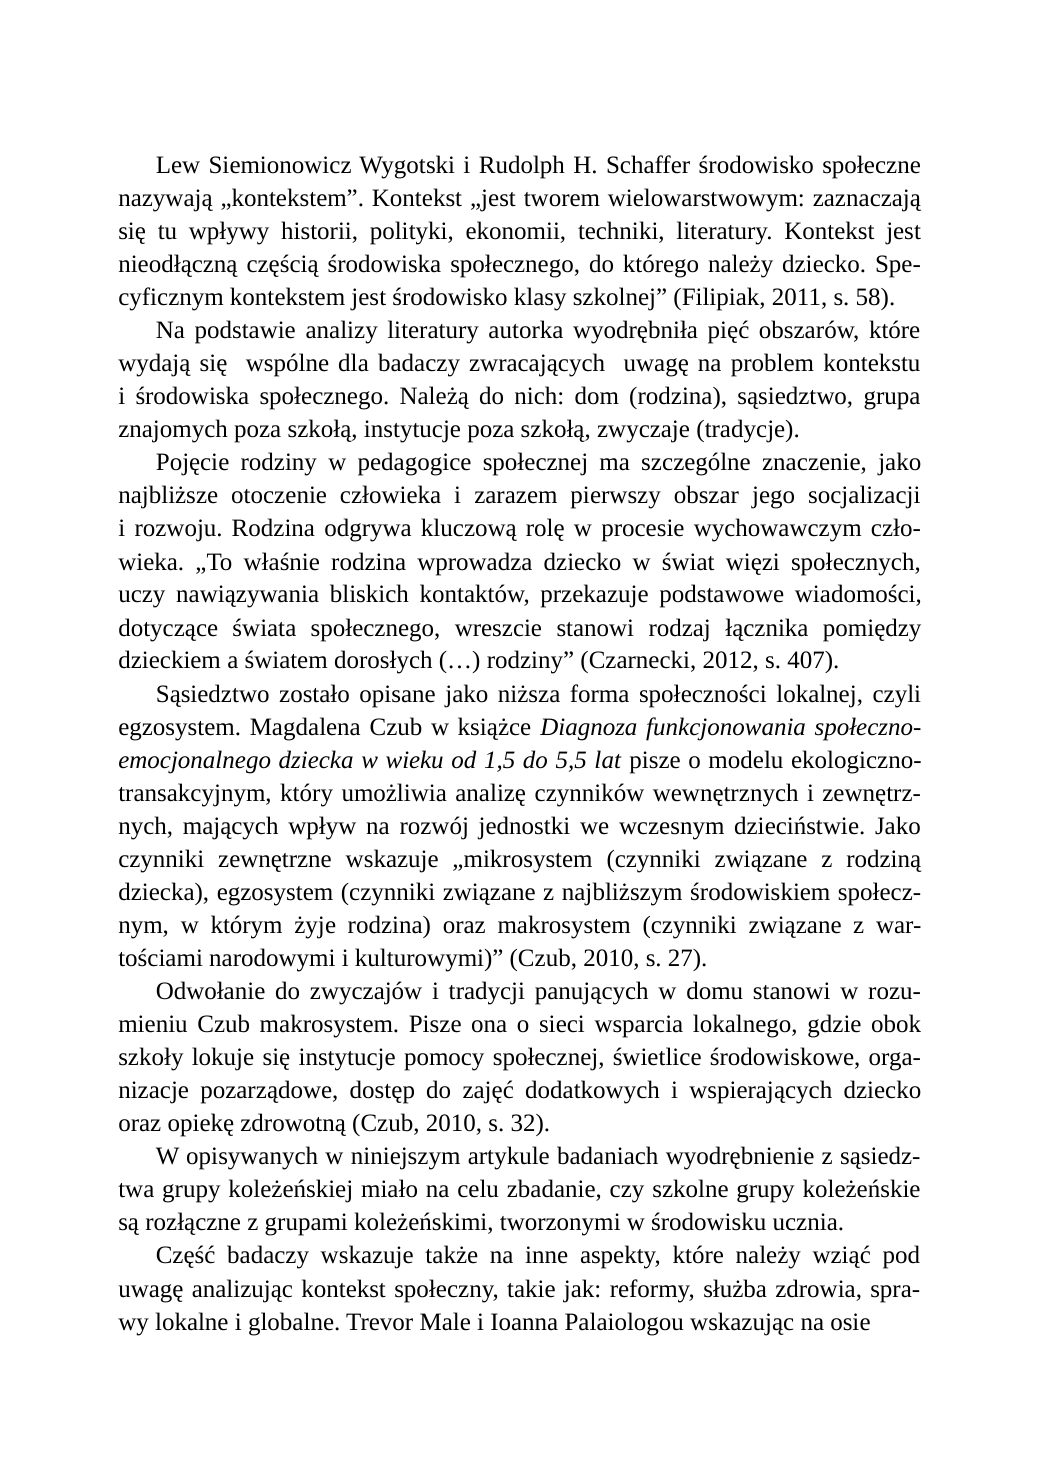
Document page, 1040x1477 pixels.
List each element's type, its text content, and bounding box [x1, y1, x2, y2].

text Na podstawie analizy literatury autorka wyodrębniła pięć obszarów, które wydają się wspólne dla badaczy zwracających uwagę na problem kontekstu i środowiska społecznego. Należą do nich: dom (rodzina), sąsiedztwo, grupa znajomych poza szkołą, instytucje poza szkołą, zwyczaje (tradycje). [118, 315, 921, 443]
text Sąsiedztwo zostało opisane jako niższa forma społeczności lokalnej, czyli egzosystem. Magdalena Czub w książce Diagnoza funkcjonowania społeczno- emocjonalnego dziecka w wieku od 1,5 do 5,5 lat pisze o modelu ekologiczno- transakcyjnym, który umożliwia analizę czynników wewnętrznych i zewnętrz- nych, mających wpływ na rozwój jednostki we wczesnym dzieciństwie. Jako czynniki zewnętrzne wskazuje „mikrosystem (czynniki związane z rodziną dziecka), egzosystem (czynniki związane z najbliższym środowiskiem społecz- nym, w którym żyje rodzina) oraz makrosystem (czynniki związane z war- tościami narodowymi i kulturowymi)” (Czub, 2010, s. 27). [118, 679, 922, 972]
text Pojęcie rodziny w pedagogice społecznej ma szczególne znaczenie, jako najbliższe otoczenie człowieka i zarazem pierwszy obszar jego socjalizacji i rozwoju. Rodzina odgrywa kluczową rolę w procesie wychowawczym czło- wieka. „To właśnie rodzina wprowadza dziecko w świat więzi społecznych, uczy nawiązywania bliskich kontaktów, przekazuje podstawowe wiadomości, dotyczące świata społecznego, wreszcie stanowi rodzaj łącznika pomiędzy dzieckiem a światem dorosłych (…) rodziny” (Czarnecki, 2012, s. 407). [118, 447, 922, 674]
text Część badaczy wskazuje także na inne aspekty, które należy wziąć pod uwagę analizując kontekst społeczny, takie jak: reformy, służba zdrowia, spra- wy lokalne i globalne. Trevor Male i Ioanna Palaiologou wskazując na osie [118, 1241, 921, 1335]
text W opisywanych w niniejszym artykule badaniach wyodrębnienie z sąsiedz- twa grupy koleżeńskiej miało na celu zbadanie, czy szkolne grupy koleżeńskie są rozłączne z grupami koleżeńskimi, tworzonymi w środowisku ucznia. [118, 1141, 921, 1236]
text Lew Siemionowicz Wygotski i Rudolph H. Schaffer środowisko społeczne nazywają „kontekstem”. Kontekst „jest tworem wielowarstwowym: zaznaczają się tu wpływy historii, polityki, ekonomii, techniki, literatury. Kontekst jest nieodłączną częścią środowiska społecznego, do którego należy dziecko. Spe- cyficznym kontekstem jest środowisko klasy szkolnej” (Filipiak, 2011, s. 58). [118, 150, 922, 311]
text Odwołanie do zwyczajów i tradycji panujących w domu stanowi w rozu- mieniu Czub makrosystem. Pisze ona o sieci wsparcia lokalnego, gdzie obok szkoły lokuje się instytucje pomocy społecznej, świetlice środowiskowe, orga- nizacje pozarządowe, dostęp do zajęć dodatkowych i wspierających dziecko oraz opiekę zdrowotną (Czub, 2010, s. 32). [118, 976, 922, 1137]
